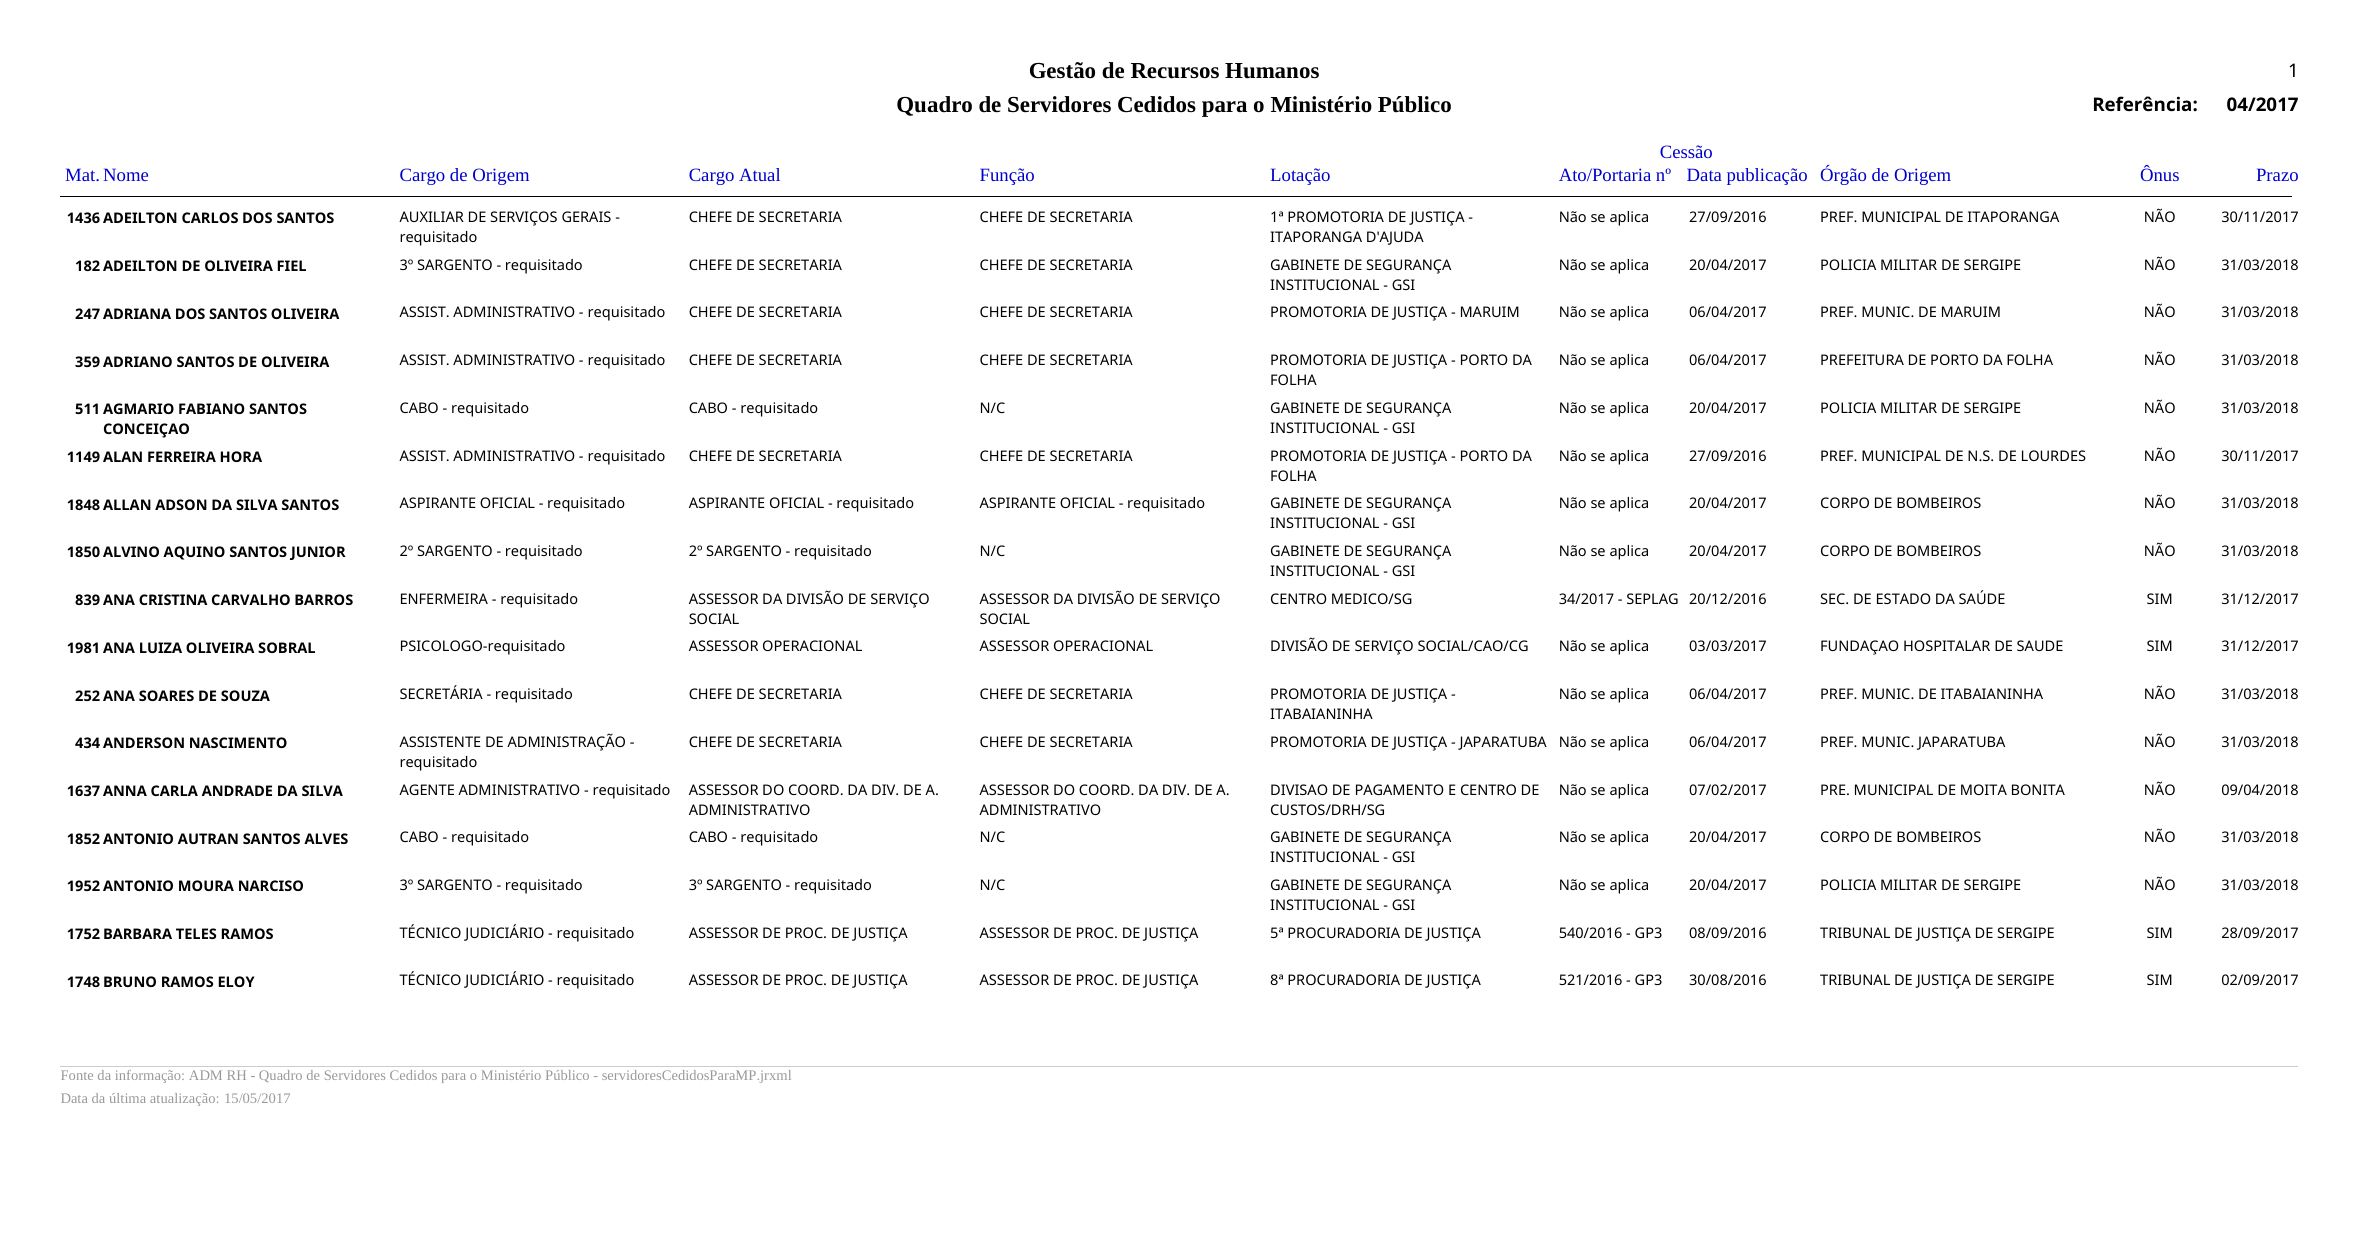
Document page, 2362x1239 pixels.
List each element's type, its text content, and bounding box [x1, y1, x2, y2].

table_cell [2299, 924, 2361, 946]
table_header NÃO [2119, 350, 2200, 374]
table_cell [683, 760, 688, 776]
table_cell [393, 829, 399, 851]
table_header CORPO DE BOMBEIROS [1820, 541, 2119, 587]
table_cell [1689, 374, 1814, 396]
table_cell [0, 733, 12, 756]
table_cell [0, 951, 12, 967]
table_cell [1262, 760, 1270, 776]
table_cell [2200, 426, 2298, 444]
table_cell [1684, 495, 1689, 517]
table_cell [0, 399, 12, 422]
table_cell Quadro de Servidores Cedidos para o Ministério Público [346, 91, 2002, 124]
table_cell [0, 304, 12, 326]
table_cell [393, 903, 399, 919]
table_cell [1684, 304, 1689, 326]
table_header N/C [979, 827, 1262, 873]
table_cell [1553, 304, 1558, 326]
table_header GABINETE DE SEGURANÇA INSTITUCIONAL - GSI [1270, 541, 1553, 587]
table_cell [683, 495, 688, 517]
table_cell [2299, 876, 2361, 899]
table_cell 511 [12, 399, 100, 428]
table_cell [393, 521, 399, 538]
table_header ENFERMEIRA - requisitado [399, 589, 682, 635]
table_cell [683, 447, 688, 469]
table_cell [1559, 329, 1684, 348]
table_cell [393, 331, 399, 347]
table_cell [1553, 733, 1558, 756]
table_cell [1684, 542, 1689, 565]
table_cell [1262, 590, 1270, 612]
table_cell [377, 1090, 2361, 1114]
table_header 34/2017 - SEPLAG [1559, 589, 1684, 616]
table_header 2º SARGENTO - requisitado [689, 541, 972, 587]
table_cell 359 [12, 351, 100, 380]
table_header 8ª PROCURADORIA DE JUSTIÇA [1270, 970, 1553, 1016]
table_cell [972, 426, 979, 442]
table_cell [1553, 855, 1558, 872]
table_header ASSESSOR OPERACIONAL [689, 636, 972, 683]
table_header FUNDAÇAO HOSPITALAR DE SAUDE [1820, 636, 2119, 683]
table_header CHEFE DE SECRETARIA [689, 207, 972, 253]
table_header PREF. MUNICIPAL DE N.S. DE LOURDES [1820, 445, 2119, 492]
table_cell [2299, 903, 2361, 919]
table_cell [1559, 902, 1684, 921]
table_cell [1814, 447, 1820, 469]
table_header 540/2016 - GP3 [1559, 923, 1684, 949]
table_header TRIBUNAL DE JUSTIÇA DE SERGIPE [1820, 923, 2119, 969]
table_cell [2200, 331, 2298, 348]
table_cell [1814, 304, 1820, 326]
table_cell [683, 399, 688, 422]
table_cell [393, 351, 399, 374]
table_cell [1262, 304, 1270, 326]
table_cell [1553, 590, 1558, 612]
table_cell [1262, 924, 1270, 946]
table_cell [1262, 351, 1270, 374]
table_header NÃO [2119, 684, 2200, 708]
table_cell [1553, 999, 1558, 1015]
table_header SECRETÁRIA - requisitado [399, 684, 682, 730]
table_cell [2200, 235, 2298, 253]
table_cell [12, 284, 100, 301]
table_header 27/09/2016 [1689, 445, 1814, 469]
table_header DIVISAO DE PAGAMENTO E CENTRO DE CUSTOS/DRH/SG [1270, 779, 1553, 826]
table_cell [1262, 808, 1270, 824]
table_cell [1262, 256, 1270, 278]
table_cell [0, 164, 30, 193]
table_cell [1684, 351, 1689, 374]
table_cell [1262, 951, 1270, 967]
table_cell [683, 665, 688, 681]
table_header POLICIA MILITAR DE SERGIPE [1820, 875, 2119, 921]
table_cell [393, 304, 399, 326]
table_cell [2299, 399, 2361, 422]
table_cell [972, 590, 979, 612]
table_header Não se aplica [1559, 875, 1684, 902]
table_cell [2299, 617, 2361, 633]
table_header ASSESSOR DE PROC. DE JUSTIÇA [979, 970, 1262, 1016]
table_cell [12, 1000, 100, 1016]
table_cell [1553, 712, 1558, 729]
table_cell [0, 685, 12, 708]
table_cell [972, 331, 979, 347]
table_cell [1553, 808, 1558, 824]
table_cell [2299, 283, 2361, 299]
table_cell 839 [12, 590, 100, 618]
table_cell [12, 905, 100, 921]
table_cell [2119, 660, 2200, 682]
table_cell [2299, 256, 2361, 278]
table_cell [972, 208, 979, 231]
table_header 03/03/2017 [1689, 636, 1814, 660]
table_cell [1262, 164, 1270, 193]
table_cell [12, 237, 100, 253]
table_cell [0, 125, 2361, 141]
table_header CHEFE DE SECRETARIA [689, 684, 972, 730]
table_header PROMOTORIA DE JUSTIÇA - JAPARATUBA [1270, 732, 1553, 778]
table_header PREFEITURA DE PORTO DA FOLHA [1820, 350, 2119, 396]
table_cell [1814, 569, 1820, 586]
table_cell ANTONIO AUTRAN SANTOS ALVES [103, 829, 393, 873]
table_cell [1814, 829, 1820, 851]
table_cell [0, 235, 12, 252]
table_cell [1814, 733, 1820, 756]
table_cell [972, 542, 979, 565]
table_header CHEFE DE SECRETARIA [979, 445, 1262, 492]
table_cell [0, 760, 12, 776]
table_header TÉCNICO JUDICIÁRIO - requisitado [399, 923, 682, 969]
table_cell 15/05/2017 [224, 1090, 377, 1114]
table_cell [2299, 542, 2361, 565]
table_cell Ônus [2119, 164, 2200, 193]
table_header 20/04/2017 [1689, 493, 1814, 517]
table_cell [1553, 972, 1558, 994]
table_cell [1684, 617, 1689, 633]
table_header 06/04/2017 [1689, 684, 1814, 708]
table_cell ANA SOARES DE SOUZA [103, 685, 393, 730]
table_cell [0, 447, 12, 469]
table_cell [1684, 331, 1689, 347]
table_cell [1262, 235, 1270, 252]
table_cell [2299, 760, 2361, 776]
table_header Não se aplica [1559, 350, 1684, 377]
table_cell [1689, 326, 1814, 348]
table_cell [393, 638, 399, 660]
table_header AUXILIAR DE SERVIÇOS GERAIS - requisitado [399, 207, 682, 253]
table_cell [2299, 685, 2361, 708]
table_cell [1684, 999, 1689, 1015]
table_header NÃO [2119, 779, 2200, 803]
table_cell ANA CRISTINA CARVALHO BARROS [103, 590, 393, 635]
table_cell [0, 855, 12, 872]
table_header NÃO [2119, 445, 2200, 469]
table_cell [1262, 399, 1270, 422]
table_header CABO - requisitado [689, 398, 972, 444]
table_cell [1684, 903, 1689, 919]
table_cell Órgão de Origem [1820, 164, 2119, 193]
table_cell 247 [12, 304, 100, 332]
table_header CABO - requisitado [399, 827, 682, 873]
table_cell [683, 542, 688, 565]
table_cell [972, 617, 979, 633]
table_cell [1684, 876, 1689, 899]
table_header 20/04/2017 [1689, 398, 1814, 422]
table_header SIM [2119, 589, 2200, 612]
table_cell [1553, 331, 1558, 347]
table_header CENTRO MEDICO/SG [1270, 589, 1553, 635]
table_cell [0, 91, 346, 124]
table_cell [2200, 569, 2298, 587]
table_cell [972, 399, 979, 422]
table_header SIM [2119, 636, 2200, 660]
table_cell [683, 733, 688, 756]
table_header PRE. MUNICIPAL DE MOITA BONITA [1820, 779, 2119, 826]
table_cell [972, 760, 979, 776]
table_header NÃO [2119, 255, 2200, 278]
table_cell [1553, 447, 1558, 469]
table_cell BRUNO RAMOS ELOY [103, 972, 393, 1016]
table_cell [1814, 351, 1820, 374]
table_cell [1559, 806, 1684, 826]
table_cell [1684, 638, 1689, 660]
table_cell [12, 809, 100, 826]
table_cell Nome [103, 164, 393, 193]
table_cell [1553, 426, 1558, 442]
table_cell [2002, 57, 2143, 84]
table_cell [12, 714, 100, 730]
table_cell [1814, 781, 1820, 803]
table_cell [1553, 235, 1558, 252]
table_cell [1814, 712, 1820, 729]
table_cell [0, 521, 12, 538]
table_header Não se aplica [1559, 398, 1684, 425]
table_header 20/04/2017 [1689, 541, 1814, 565]
table_cell Data publicação [1686, 164, 1811, 193]
table_cell [1814, 903, 1820, 919]
table_header 27/09/2016 [1689, 207, 1814, 231]
table_cell [2299, 495, 2361, 517]
table_header 06/04/2017 [1689, 732, 1814, 756]
table_cell [683, 712, 688, 729]
table_cell [1684, 447, 1689, 469]
table_cell [393, 617, 399, 633]
table_cell ADRIANA DOS SANTOS OLIVEIRA [103, 304, 393, 349]
table_cell [2119, 374, 2200, 396]
table_header Não se aplica [1559, 207, 1684, 234]
table_cell [0, 85, 2361, 91]
table_cell [1689, 708, 1814, 730]
table_cell [1553, 521, 1558, 538]
table_cell [1559, 568, 1684, 587]
table_cell ADEILTON DE OLIVEIRA FIEL [103, 256, 393, 301]
table_cell [0, 1016, 2361, 1066]
table_cell [2200, 474, 2298, 492]
table_header NÃO [2119, 827, 2200, 851]
table_cell [1814, 521, 1820, 538]
table_cell [2119, 803, 2200, 826]
table_cell [0, 495, 12, 517]
table_cell [1553, 378, 1558, 395]
table_cell [1553, 208, 1558, 231]
table_cell [1559, 854, 1684, 873]
table_header GABINETE DE SEGURANÇA INSTITUCIONAL - GSI [1270, 875, 1553, 921]
table_cell [972, 903, 979, 919]
table_cell [1262, 283, 1270, 299]
table_header 31/12/2017 [2200, 589, 2298, 617]
table_cell [972, 665, 979, 681]
table_cell [1553, 569, 1558, 586]
table_cell [0, 972, 12, 994]
table_cell [2299, 521, 2361, 538]
table_cell ALLAN ADSON DA SILVA SANTOS [103, 495, 393, 539]
table_cell [972, 283, 979, 299]
table_cell [683, 781, 688, 803]
table_cell [1814, 426, 1820, 442]
table_header ASSESSOR DA DIVISÃO DE SERVIÇO SOCIAL [979, 589, 1262, 635]
table_cell [2119, 517, 2200, 539]
table_cell [0, 474, 12, 490]
table_header ASPIRANTE OFICIAL - requisitado [689, 493, 972, 539]
table_header PROMOTORIA DE JUSTIÇA - MARUIM [1270, 302, 1553, 349]
table_cell [683, 235, 688, 252]
table_cell [1559, 472, 1684, 492]
table_cell [0, 351, 12, 374]
table_cell [1684, 256, 1689, 278]
table_cell [1262, 685, 1270, 708]
table_header AGENTE ADMINISTRATIVO - requisitado [399, 779, 682, 826]
table_cell [1553, 924, 1558, 946]
table_header 1ª PROMOTORIA DE JUSTIÇA - ITAPORANGA D'AJUDA [1270, 207, 1553, 253]
table_cell [393, 164, 399, 193]
table_cell [2299, 951, 2361, 967]
table_cell [1553, 781, 1558, 803]
table_cell [2200, 712, 2298, 730]
table_cell [972, 712, 979, 729]
table_header SIM [2119, 970, 2200, 994]
table_cell [1553, 474, 1558, 490]
table_cell [1553, 495, 1558, 517]
table_cell [2200, 951, 2298, 969]
table_header NÃO [2119, 302, 2200, 326]
table_cell [2299, 855, 2361, 872]
table_header Não se aplica [1559, 827, 1684, 854]
table_cell [393, 235, 399, 252]
table_cell [1262, 569, 1270, 586]
table_cell [0, 999, 12, 1015]
table_header 28/09/2017 [2200, 923, 2298, 951]
table_cell [683, 951, 688, 967]
table_cell [683, 208, 688, 231]
table_cell [1262, 712, 1270, 729]
table_cell [2299, 164, 2361, 193]
table_cell [0, 1090, 60, 1114]
table_cell [972, 256, 979, 278]
table_cell [2299, 474, 2361, 490]
table_cell ADEILTON CARLOS DOS SANTOS [103, 208, 393, 253]
table_cell [1559, 282, 1684, 301]
table_header ASSESSOR OPERACIONAL [979, 636, 1262, 683]
table_cell [972, 924, 979, 946]
table_header ASSIST. ADMINISTRATIVO - requisitado [399, 350, 682, 396]
table_cell [1559, 234, 1684, 253]
table_cell [1553, 665, 1558, 681]
table_cell [1814, 235, 1820, 252]
table_header Não se aplica [1559, 255, 1684, 282]
table_header 31/03/2018 [2200, 255, 2298, 283]
table_cell [1689, 946, 1814, 969]
table_cell [1814, 331, 1820, 347]
table_cell [972, 569, 979, 586]
table_cell [1262, 521, 1270, 538]
table_cell [1262, 208, 1270, 231]
table_header 3º SARGENTO - requisitado [399, 875, 682, 921]
table_header Não se aplica [1559, 732, 1684, 759]
table_header 3º SARGENTO - requisitado [399, 255, 682, 301]
table_cell [2200, 617, 2298, 635]
table_header CHEFE DE SECRETARIA [689, 302, 972, 349]
table_header [0, 0, 2361, 57]
table_cell [0, 569, 12, 586]
table_cell 1752 [12, 924, 100, 952]
table_cell [1684, 829, 1689, 851]
table_cell [1689, 803, 1814, 826]
table_cell [1559, 997, 1684, 1016]
table_cell 1637 [12, 781, 100, 809]
table_cell Ato/Portaria nº [1559, 164, 1686, 193]
table_cell [2299, 235, 2361, 252]
table_cell [0, 331, 12, 347]
table_cell [1559, 425, 1684, 444]
table_header 08/09/2016 [1689, 923, 1814, 946]
table_cell Fonte da informação: ADM RH - Quadro de Servidores Cedidos para o Ministério Público - servidoresCedidosParaMP.jrxml [60, 1067, 2298, 1090]
table_cell 1848 [12, 495, 100, 523]
table_header CHEFE DE SECRETARIA [979, 684, 1262, 730]
table_cell ANTONIO MOURA NARCISO [103, 876, 393, 921]
table_cell [1262, 781, 1270, 803]
table_cell [1814, 760, 1820, 776]
table_cell [683, 304, 688, 326]
table_cell [1814, 495, 1820, 517]
table_cell [2299, 426, 2361, 442]
table_header Não se aplica [1559, 541, 1684, 568]
table_cell [683, 999, 688, 1015]
table_header 20/04/2017 [1689, 255, 1814, 278]
table_cell 252 [12, 685, 100, 714]
table_cell [1684, 712, 1689, 729]
table_cell [972, 447, 979, 469]
table_cell [1262, 855, 1270, 872]
table_header CABO - requisitado [399, 398, 682, 444]
table_cell [0, 590, 12, 612]
table_cell [1814, 972, 1820, 994]
table_cell [683, 378, 688, 395]
table_cell [1814, 638, 1820, 660]
table_cell Lotação [1270, 164, 1553, 193]
table_cell [393, 447, 399, 469]
table_cell [12, 618, 100, 635]
table_header ASSESSOR DE PROC. DE JUSTIÇA [689, 923, 972, 969]
table_header 30/08/2016 [1689, 970, 1814, 994]
table_cell ADRIANO SANTOS DE OLIVEIRA [103, 351, 393, 396]
table_header CHEFE DE SECRETARIA [689, 255, 972, 301]
table_cell [1262, 542, 1270, 565]
table_cell [1262, 903, 1270, 919]
table_cell ANNA CARLA ANDRADE DA SILVA [103, 781, 393, 826]
table_header GABINETE DE SEGURANÇA INSTITUCIONAL - GSI [1270, 398, 1553, 444]
table_cell [2299, 569, 2361, 586]
table_cell [972, 495, 979, 517]
table_header CORPO DE BOMBEIROS [1820, 493, 2119, 539]
table_header CHEFE DE SECRETARIA [689, 445, 972, 492]
table_cell 1436 [12, 208, 100, 237]
table_cell [683, 351, 688, 374]
table_header 20/04/2017 [1689, 827, 1814, 851]
table_cell [1262, 378, 1270, 395]
table_cell 1852 [12, 829, 100, 857]
table_cell [2200, 522, 2298, 539]
table_cell [1553, 351, 1558, 374]
table_cell [1689, 231, 1814, 253]
table_cell [1689, 422, 1814, 444]
table_header POLICIA MILITAR DE SERGIPE [1820, 398, 2119, 444]
table_header 31/03/2018 [2200, 541, 2298, 569]
table_header POLICIA MILITAR DE SERGIPE [1820, 255, 2119, 301]
table_cell [1553, 164, 1558, 193]
table_cell [2200, 999, 2298, 1016]
table_header Não se aplica [1559, 684, 1684, 711]
table_cell BARBARA TELES RAMOS [103, 924, 393, 969]
table_cell [0, 712, 12, 729]
table_cell [1553, 542, 1558, 565]
table_cell [1262, 495, 1270, 517]
table_cell [1684, 685, 1689, 708]
table_header 31/03/2018 [2200, 398, 2298, 426]
table_cell [683, 638, 688, 660]
table_cell [1262, 447, 1270, 469]
table_header ASSESSOR DE PROC. DE JUSTIÇA [979, 923, 1262, 969]
table_cell [1684, 855, 1689, 872]
table_cell [1814, 855, 1820, 872]
table_cell [0, 617, 12, 633]
table_cell [393, 542, 399, 565]
table_cell [1689, 756, 1814, 778]
table_cell [1559, 663, 1684, 682]
table_header 31/03/2018 [2200, 827, 2298, 856]
table_header ASSESSOR DO COORD. DA DIV. DE A. ADMINISTRATIVO [979, 779, 1262, 826]
table_cell [393, 808, 399, 824]
table_cell [1262, 999, 1270, 1015]
table_cell [2119, 565, 2200, 587]
table_header ASSIST. ADMINISTRATIVO - requisitado [399, 445, 682, 492]
table_cell [1262, 426, 1270, 442]
table_cell [2119, 326, 2200, 348]
table_cell [393, 474, 399, 490]
table_cell [12, 952, 100, 969]
table_cell [1814, 685, 1820, 708]
table_header TRIBUNAL DE JUSTIÇA DE SERGIPE [1820, 970, 2119, 1016]
table_header 30/11/2017 [2200, 445, 2298, 474]
table_cell [1262, 876, 1270, 899]
table_cell [0, 665, 12, 681]
table_cell [1814, 256, 1820, 278]
table_cell [2119, 899, 2200, 921]
table_cell [1689, 660, 1814, 682]
table_header NÃO [2119, 493, 2200, 517]
table_cell [972, 972, 979, 994]
table_cell [2119, 278, 2200, 301]
table_header PROMOTORIA DE JUSTIÇA - ITABAIANINHA [1270, 684, 1553, 730]
table_cell [1689, 278, 1814, 301]
table_cell [0, 208, 12, 231]
table_cell 04/2017 [2200, 91, 2298, 124]
table_cell [2299, 91, 2361, 124]
table_header NÃO [2119, 398, 2200, 422]
table_cell [2299, 1066, 2361, 1090]
table_cell [393, 256, 399, 278]
table_cell [12, 666, 100, 682]
table_cell [0, 876, 12, 899]
table_cell [683, 331, 688, 347]
table_cell [683, 256, 688, 278]
table_cell [972, 351, 979, 374]
table_header ASSESSOR DA DIVISÃO DE SERVIÇO SOCIAL [689, 589, 972, 635]
table_cell [393, 426, 399, 442]
table_cell [1553, 760, 1558, 776]
table_cell [0, 638, 12, 660]
table_cell [393, 855, 399, 872]
table_cell [393, 495, 399, 517]
table_cell [1559, 520, 1684, 539]
table_cell [972, 808, 979, 824]
table_cell [12, 332, 100, 348]
table_cell [2200, 665, 2298, 682]
table_cell [0, 1066, 60, 1090]
table_cell [12, 523, 100, 539]
table_cell [1814, 951, 1820, 967]
table_cell [0, 378, 12, 395]
table_cell [972, 855, 979, 872]
table_cell [0, 198, 2361, 207]
table_header 521/2016 - GP3 [1559, 970, 1684, 997]
table_cell [1689, 851, 1814, 873]
table_cell [683, 590, 688, 612]
table_cell [972, 638, 979, 660]
table_cell [972, 235, 979, 252]
table_cell Cargo Atual [689, 164, 972, 193]
table_cell [683, 685, 688, 708]
table_cell [393, 999, 399, 1015]
table_cell [1689, 565, 1814, 587]
table_header ASPIRANTE OFICIAL - requisitado [399, 493, 682, 539]
table_header GABINETE DE SEGURANÇA INSTITUCIONAL - GSI [1270, 255, 1553, 301]
table_cell [393, 665, 399, 681]
table_cell ALVINO AQUINO SANTOS JUNIOR [103, 542, 393, 587]
table_cell [972, 521, 979, 538]
table_cell [0, 808, 12, 824]
table_cell ALAN FERREIRA HORA [103, 447, 393, 492]
table_cell [2299, 781, 2361, 803]
table_cell [1814, 876, 1820, 899]
table_header NÃO [2119, 875, 2200, 899]
table_cell Função [979, 164, 1262, 193]
table_header Não se aplica [1559, 302, 1684, 329]
table_cell [1814, 590, 1820, 612]
table_cell [2299, 733, 2361, 756]
table_header N/C [979, 541, 1262, 587]
table_cell [972, 829, 979, 851]
table_cell [12, 380, 100, 396]
table_header CHEFE DE SECRETARIA [979, 255, 1262, 301]
table_cell [2299, 590, 2361, 612]
table_cell Referência: [2004, 91, 2198, 124]
table_header 09/04/2018 [2200, 779, 2298, 808]
table_cell [2299, 829, 2361, 851]
table_cell [1684, 521, 1689, 538]
table_header ASSESSOR DO COORD. DA DIV. DE A. ADMINISTRATIVO [689, 779, 972, 826]
table_cell [1814, 999, 1820, 1015]
table_cell [1689, 994, 1814, 1016]
table_cell [1559, 711, 1684, 730]
table_cell [0, 283, 12, 299]
table_header 30/11/2017 [2200, 207, 2298, 235]
table_cell [2119, 422, 2200, 444]
table_cell [2119, 612, 2200, 635]
table_cell [683, 876, 688, 899]
table_cell [2299, 447, 2361, 469]
table_cell [2299, 57, 2361, 84]
table_cell [1814, 617, 1820, 633]
table_cell [2119, 469, 2200, 492]
table_header SEC. DE ESTADO DA SAÚDE [1820, 589, 2119, 635]
table_cell [1553, 399, 1558, 422]
table_cell [1262, 331, 1270, 347]
table_cell [683, 855, 688, 872]
table_cell [0, 924, 12, 946]
table_header 31/03/2018 [2200, 493, 2298, 522]
table_cell Gestão de Recursos Humanos [346, 57, 2002, 85]
table_cell [972, 164, 979, 193]
table_cell [1684, 378, 1689, 395]
table_cell [972, 876, 979, 899]
table_cell [1689, 517, 1814, 539]
table_header Não se aplica [1559, 636, 1684, 663]
table_cell [1684, 951, 1689, 967]
table_cell Cessão [1555, 141, 1817, 163]
table_cell 1149 [12, 447, 100, 475]
table_header CORPO DE BOMBEIROS [1820, 827, 2119, 873]
table_cell [2119, 851, 2200, 873]
table_cell [2299, 808, 2361, 824]
table_cell [1553, 903, 1558, 919]
table_cell [972, 304, 979, 326]
table_cell [1814, 542, 1820, 565]
table_header 20/12/2016 [1689, 589, 1814, 612]
table_header NÃO [2119, 207, 2200, 231]
table_cell ANA LUIZA OLIVEIRA SOBRAL [103, 638, 393, 683]
table_cell [1684, 808, 1689, 824]
table_cell [1262, 474, 1270, 490]
table_cell [1262, 665, 1270, 681]
table_header CHEFE DE SECRETARIA [979, 207, 1262, 253]
table_cell [972, 999, 979, 1015]
table_cell [972, 733, 979, 756]
table_cell [0, 141, 1555, 163]
table_cell Prazo [2200, 164, 2298, 193]
table_cell [1553, 256, 1558, 278]
table_header CHEFE DE SECRETARIA [689, 350, 972, 396]
table_cell [0, 829, 12, 851]
table_cell [2119, 756, 2200, 778]
table_cell [1684, 235, 1689, 252]
table_cell [1262, 638, 1270, 660]
table_cell [1814, 399, 1820, 422]
table_cell [1559, 616, 1684, 635]
table_cell [12, 475, 100, 492]
table_cell [393, 208, 399, 231]
table_header NÃO [2119, 732, 2200, 756]
table_cell [683, 283, 688, 299]
table_cell [0, 903, 12, 919]
table_cell [2200, 760, 2298, 778]
table_cell [2299, 378, 2361, 395]
table_cell [683, 924, 688, 946]
table_cell [1689, 612, 1814, 635]
table_header PREF. MUNIC. DE ITABAIANINHA [1820, 684, 2119, 730]
table_cell [683, 829, 688, 851]
table_cell [2200, 378, 2298, 396]
table_cell [2299, 331, 2361, 347]
table_header PREF. MUNIC. DE MARUIM [1820, 302, 2119, 349]
table_header PREF. MUNICIPAL DE ITAPORANGA [1820, 207, 2119, 253]
table_cell [1689, 899, 1814, 921]
table_cell [1553, 283, 1558, 299]
table_cell [2200, 808, 2298, 826]
table_cell [1684, 781, 1689, 803]
table_cell [0, 542, 12, 565]
table_header 31/03/2018 [2200, 350, 2298, 378]
table_cell [683, 569, 688, 586]
table_cell [1684, 733, 1689, 756]
table_cell [1814, 474, 1820, 490]
table_header 2º SARGENTO - requisitado [399, 541, 682, 587]
table_header TÉCNICO JUDICIÁRIO - requisitado [399, 970, 682, 1016]
table_cell [1814, 208, 1820, 231]
table_cell [393, 733, 399, 756]
table_cell [2119, 708, 2200, 730]
table_cell [1684, 924, 1689, 946]
table_cell [1689, 469, 1814, 492]
table_cell [972, 474, 979, 490]
table_cell [2119, 231, 2200, 253]
table_cell [1684, 208, 1689, 231]
table_cell [1262, 829, 1270, 851]
table_cell [0, 426, 12, 442]
table_cell 182 [12, 256, 100, 284]
table_cell Mat. [30, 164, 100, 193]
table_cell [1553, 951, 1558, 967]
table_cell [1684, 760, 1689, 776]
table_header PROMOTORIA DE JUSTIÇA - PORTO DA FOLHA [1270, 445, 1553, 492]
table_cell [683, 426, 688, 442]
table_cell ANDERSON NASCIMENTO [103, 733, 393, 778]
table_cell [683, 521, 688, 538]
table_header 07/02/2017 [1689, 779, 1814, 803]
table_cell [1811, 164, 1820, 193]
table_header N/C [979, 398, 1262, 444]
table_cell 1 [2143, 57, 2298, 84]
table_cell [2299, 712, 2361, 729]
table_cell [2299, 304, 2361, 326]
table_cell [2299, 972, 2361, 994]
table_cell Cargo de Origem [399, 164, 682, 193]
table_header Não se aplica [1559, 445, 1684, 472]
table_header DIVISÃO DE SERVIÇO SOCIAL/CAO/CG [1270, 636, 1553, 683]
table_header 06/04/2017 [1689, 302, 1814, 326]
table_header ASSESSOR DE PROC. DE JUSTIÇA [689, 970, 972, 1016]
table_cell [0, 57, 346, 84]
table_cell [393, 283, 399, 299]
table_cell [1684, 972, 1689, 994]
table_cell [1262, 733, 1270, 756]
table_header 5ª PROCURADORIA DE JUSTIÇA [1270, 923, 1553, 969]
table_header PSICOLOGO-requisitado [399, 636, 682, 683]
table_cell [683, 808, 688, 824]
table_cell AGMARIO FABIANO SANTOS CONCEIÇAO [103, 399, 393, 444]
table_header NÃO [2119, 541, 2200, 565]
table_cell [683, 903, 688, 919]
table_cell [2299, 665, 2361, 681]
table_cell [393, 951, 399, 967]
table_header 20/04/2017 [1689, 875, 1814, 899]
table_cell [1684, 426, 1689, 442]
table_header 31/03/2018 [2200, 302, 2298, 331]
table_header 3º SARGENTO - requisitado [689, 875, 972, 921]
table_cell [1814, 283, 1820, 299]
table_header 06/04/2017 [1689, 350, 1814, 374]
table_cell [1684, 474, 1689, 490]
table_header N/C [979, 875, 1262, 921]
table_cell [2119, 946, 2200, 969]
table_cell [1684, 590, 1689, 612]
table_cell [1559, 377, 1684, 396]
table_cell [393, 685, 399, 708]
table_cell 1748 [12, 972, 100, 1000]
table_cell [2200, 856, 2298, 873]
table_cell [1553, 876, 1558, 899]
table_cell [972, 378, 979, 395]
table_cell [683, 474, 688, 490]
table_header Não se aplica [1559, 493, 1684, 520]
table_cell [1262, 972, 1270, 994]
table_header ASPIRANTE OFICIAL - requisitado [979, 493, 1262, 539]
table_cell [972, 951, 979, 967]
table_header SIM [2119, 923, 2200, 946]
table_header PREF. MUNIC. JAPARATUBA [1820, 732, 2119, 778]
table_cell [1684, 665, 1689, 681]
table_cell [0, 256, 12, 278]
table_header 31/03/2018 [2200, 684, 2298, 712]
table_header CHEFE DE SECRETARIA [689, 732, 972, 778]
table_cell [12, 571, 100, 587]
table_cell 434 [12, 733, 100, 762]
table_cell [393, 876, 399, 899]
table_cell [683, 617, 688, 633]
table_cell [1684, 399, 1689, 422]
table_cell Data da última atualização: [60, 1090, 224, 1114]
table_header ASSISTENTE DE ADMINISTRAÇÃO - requisitado [399, 732, 682, 778]
table_cell [2200, 283, 2298, 301]
table_cell [1684, 283, 1689, 299]
table_cell [1262, 617, 1270, 633]
table_cell [683, 972, 688, 994]
table_header 02/09/2017 [2200, 970, 2298, 999]
table_cell [1814, 924, 1820, 946]
table_cell 1981 [12, 638, 100, 666]
table_cell [1559, 759, 1684, 778]
table_cell [393, 924, 399, 946]
table_cell [1553, 685, 1558, 708]
table_cell [393, 378, 399, 395]
table_cell 1850 [12, 542, 100, 571]
table_header GABINETE DE SEGURANÇA INSTITUCIONAL - GSI [1270, 827, 1553, 873]
table_cell [12, 762, 100, 778]
table_cell [1814, 808, 1820, 824]
table_header 31/12/2017 [2200, 636, 2298, 665]
table_cell [1559, 949, 1684, 969]
table_cell [12, 857, 100, 873]
table_header 31/03/2018 [2200, 875, 2298, 903]
table_cell [2299, 638, 2361, 660]
table_cell [2299, 208, 2361, 231]
table_cell [393, 712, 399, 729]
table_cell [1684, 569, 1689, 586]
table_cell [1814, 665, 1820, 681]
table_header Não se aplica [1559, 779, 1684, 806]
table_header 31/03/2018 [2200, 732, 2298, 760]
table_header GABINETE DE SEGURANÇA INSTITUCIONAL - GSI [1270, 493, 1553, 539]
table_cell [2299, 351, 2361, 374]
table_cell [683, 164, 688, 193]
table_cell [972, 685, 979, 708]
table_header CHEFE DE SECRETARIA [979, 732, 1262, 778]
table_cell [2200, 903, 2298, 921]
table_cell [2119, 994, 2200, 1016]
table_cell [393, 781, 399, 803]
table_cell [1817, 141, 2361, 163]
table_header CHEFE DE SECRETARIA [979, 302, 1262, 349]
table_cell [393, 972, 399, 994]
table_header CHEFE DE SECRETARIA [979, 350, 1262, 396]
table_cell [1814, 378, 1820, 395]
table_cell [1553, 617, 1558, 633]
table_header PROMOTORIA DE JUSTIÇA - PORTO DA FOLHA [1270, 350, 1553, 396]
table_cell [393, 399, 399, 422]
table_cell [393, 569, 399, 586]
table_cell 1952 [12, 876, 100, 905]
table_cell [972, 781, 979, 803]
table_cell [393, 590, 399, 612]
table_cell [1553, 829, 1558, 851]
table_cell [12, 428, 100, 444]
table_cell [0, 781, 12, 803]
table_cell [1553, 638, 1558, 660]
table_cell [393, 760, 399, 776]
table_header CABO - requisitado [689, 827, 972, 873]
table_cell [2299, 999, 2361, 1015]
table_header ASSIST. ADMINISTRATIVO - requisitado [399, 302, 682, 349]
